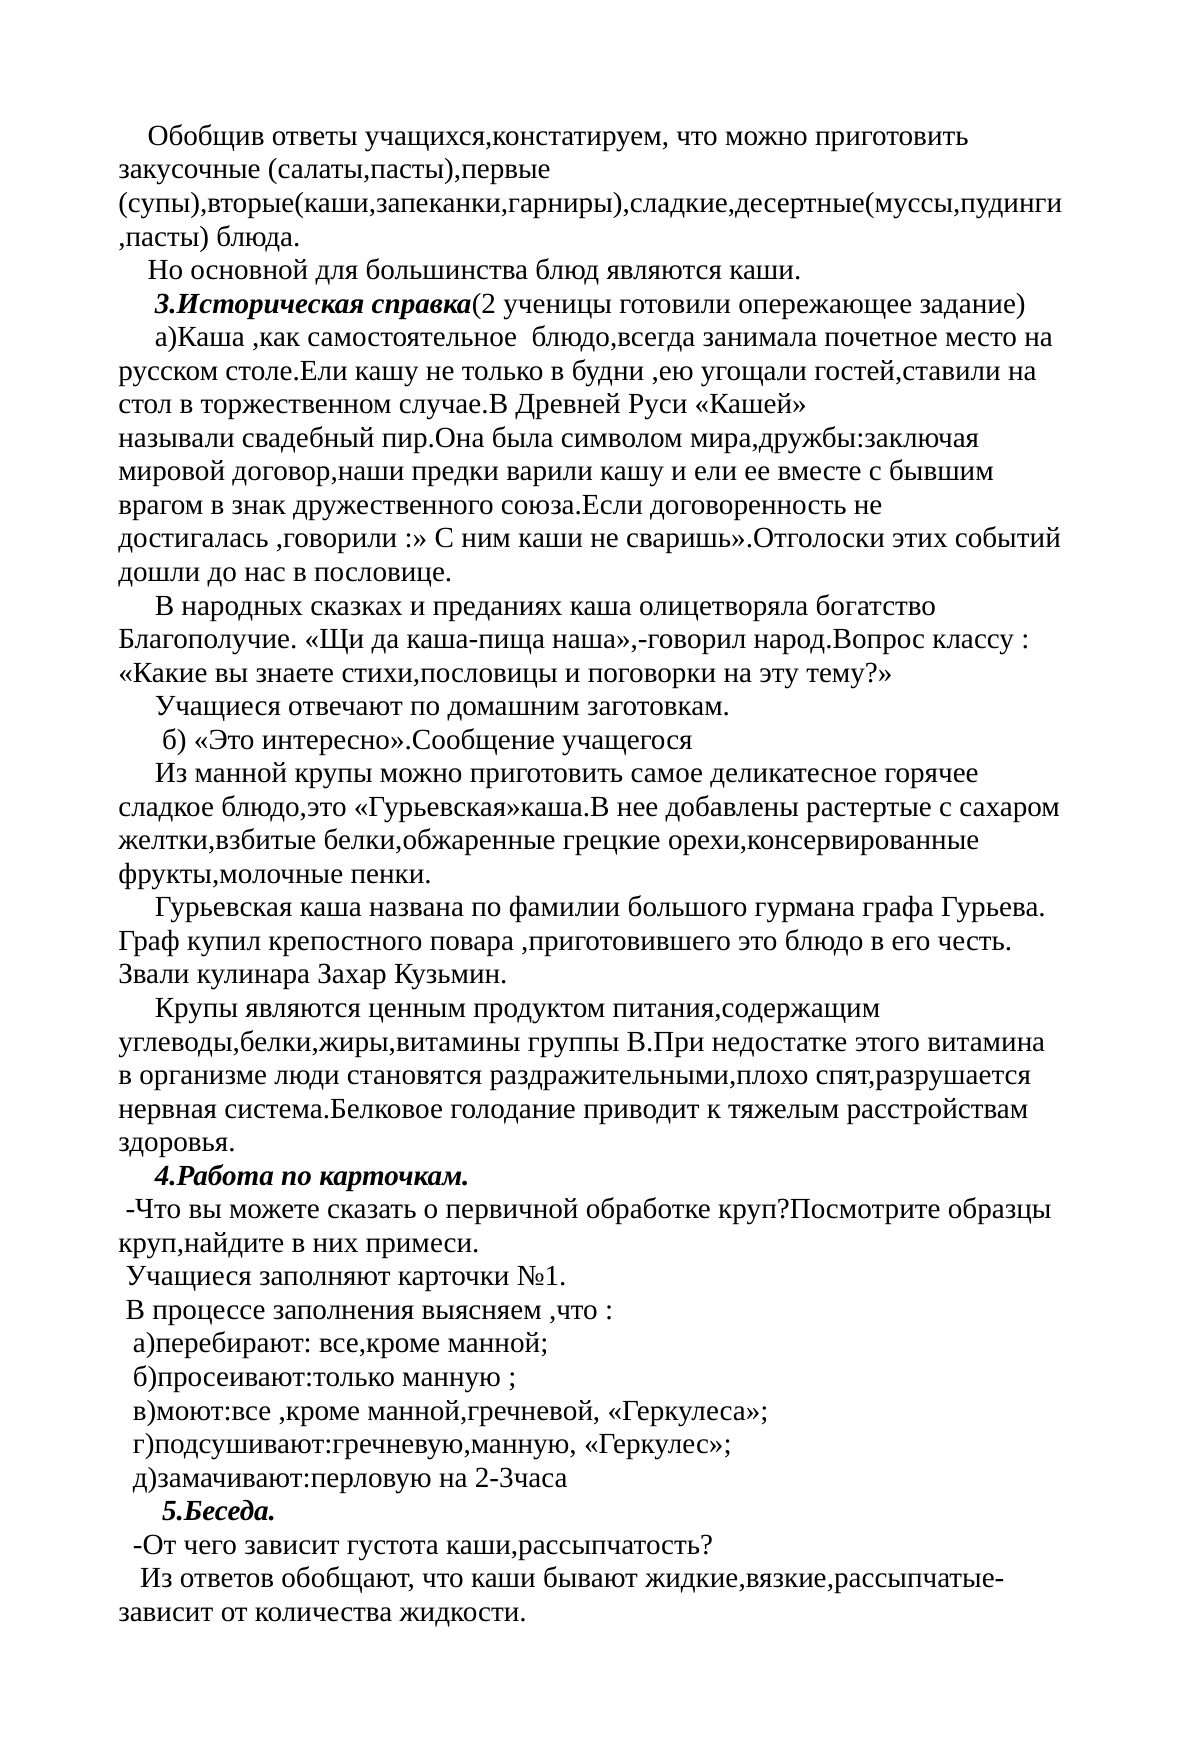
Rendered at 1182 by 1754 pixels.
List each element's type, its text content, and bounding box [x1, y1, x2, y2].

text -От чего зависит густота каши,рассыпчатость? [118, 1527, 1063, 1560]
text Гурьевская каша названа по фамилии большого гурмана графа Гурьева. Граф купил крепостного повара ,приготовившего это блюдо в его честь. Звали кулинара Захар Кузьмин. [118, 889, 1063, 990]
text -Что вы можете сказать о первичной обработке круп?Посмотрите образцы круп,найдите в них примеси. [118, 1191, 1063, 1258]
text называли свадебный пир.Она была символом мира,дружбы:заключая мировой договор,наши предки варили кашу и ели ее вместе с бывшим врагом в знак дружественного союза.Если договоренность не достигалась ,говорили :» С ним каши не сваришь».Отголоски этих событий дошли до нас в пословице. [118, 420, 1063, 588]
text Учащиеся заполняют карточки №1. [118, 1258, 1063, 1292]
text а)Каша ,как самостоятельное блюдо,всегда занимала почетное место на русском столе.Ели кашу не только в будни ,ею угощали гостей,ставили на стол в торжественном случае.В Древней Руси «Кашей» [118, 319, 1063, 420]
text В процессе заполнения выясняем ,что : [118, 1292, 1063, 1326]
text б) «Это интересно».Сообщение учащегося [118, 722, 1063, 755]
text Обобщив ответы учащихся,констатируем, что можно приготовить закусочные (салаты,пасты),первые (супы),вторые(каши,запеканки,гарниры),сладкие,десертные(муссы,пудинги,пасты) блюда. [118, 118, 1063, 252]
text 4.Работа по карточкам. [118, 1158, 1063, 1191]
text г)подсушивают:гречневую,манную, «Геркулес»; [118, 1426, 1063, 1460]
text б)просеивают:только манную ; [118, 1359, 1063, 1393]
text в)моют:все ,кроме манной,гречневой, «Геркулеса»; [118, 1393, 1063, 1426]
text Учащиеся отвечают по домашним заготовкам. [118, 688, 1063, 722]
text Из ответов обобщают, что каши бывают жидкие,вязкие,рассыпчатые-зависит от количества жидкости. [118, 1560, 1063, 1627]
text а)перебирают: все,кроме манной; [118, 1326, 1063, 1359]
text Из манной крупы можно приготовить самое деликатесное горячее сладкое блюдо,это «Гурьевская»каша.В нее добавлены растертые с сахаром желтки,взбитые белки,обжаренные грецкие орехи,консервированные фрукты,молочные пенки. [118, 755, 1063, 889]
text д)замачивают:перловую на 2-3часа [118, 1460, 1063, 1493]
text Крупы являются ценным продуктом питания,содержащим углеводы,белки,жиры,витамины группы В.При недостатке этого витамина в организме люди становятся раздражительными,плохо спят,разрушается нервная система.Белковое голодание приводит к тяжелым расстройствам здоровья. [118, 990, 1063, 1158]
text Но основной для большинства блюд являются каши. [118, 252, 1063, 286]
text 5.Беседа. [118, 1493, 1063, 1527]
text 3.Историческая справка(2 ученицы готовили опережающее задание) [118, 286, 1063, 319]
text В народных сказках и преданиях каша олицетворяла богатство Благополучие. «Щи да каша-пища наша»,-говорил народ.Вопрос классу : «Какие вы знаете стихи,пословицы и поговорки на эту тему?» [118, 588, 1063, 688]
